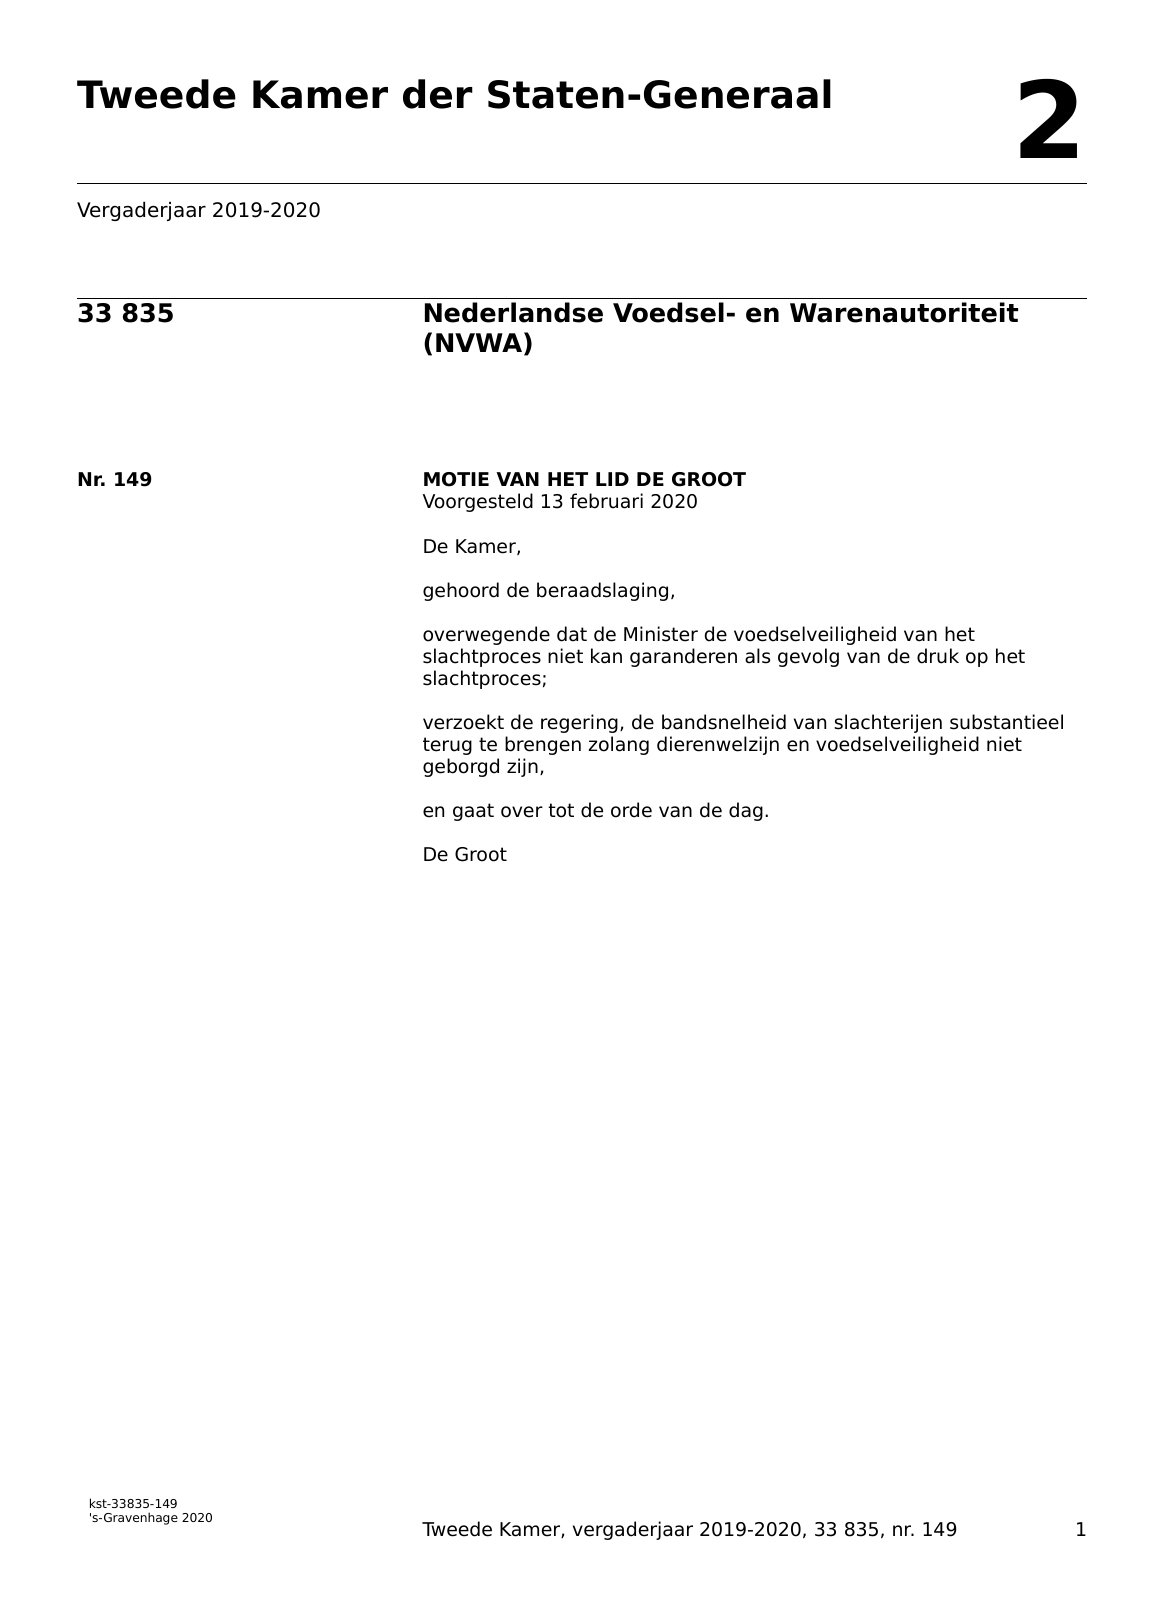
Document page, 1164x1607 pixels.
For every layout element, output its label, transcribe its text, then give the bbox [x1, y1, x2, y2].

text De Groot [422, 844, 1087, 866]
text verzoekt de regering, de bandsnelheid van slachterijen substantieel terug te brengen zolang dierenwelzijn en voedselveiligheid niet geborgd zijn, [422, 712, 1087, 778]
table_header Tweede Kamer der Staten-Generaal [77, 59, 886, 183]
subtitle 33 835 Nederlandse Voedsel- en Warenautoriteit (NVWA) [77, 299, 1087, 358]
text en gaat over tot de orde van de dag. [422, 800, 1087, 822]
text overwegende dat de Minister de voedselveiligheid van het slachtproces niet kan garanderen als gevolg van de druk op het slachtproces; [422, 624, 1087, 690]
text Voorgesteld 13 februari 2020 [422, 491, 1087, 513]
subtitle Nr. 149 MOTIE VAN HET LID DE GROOT [77, 469, 1087, 491]
text De Kamer, [422, 536, 1087, 557]
table_header 2 [886, 59, 1087, 183]
text kst-33835-149 [88, 1497, 323, 1511]
text 's-Gravenhage 2020 [88, 1511, 323, 1525]
table_cell Vergaderjaar 2019-2020 [77, 184, 1087, 298]
text gehoord de beraadslaging, [422, 580, 1087, 602]
